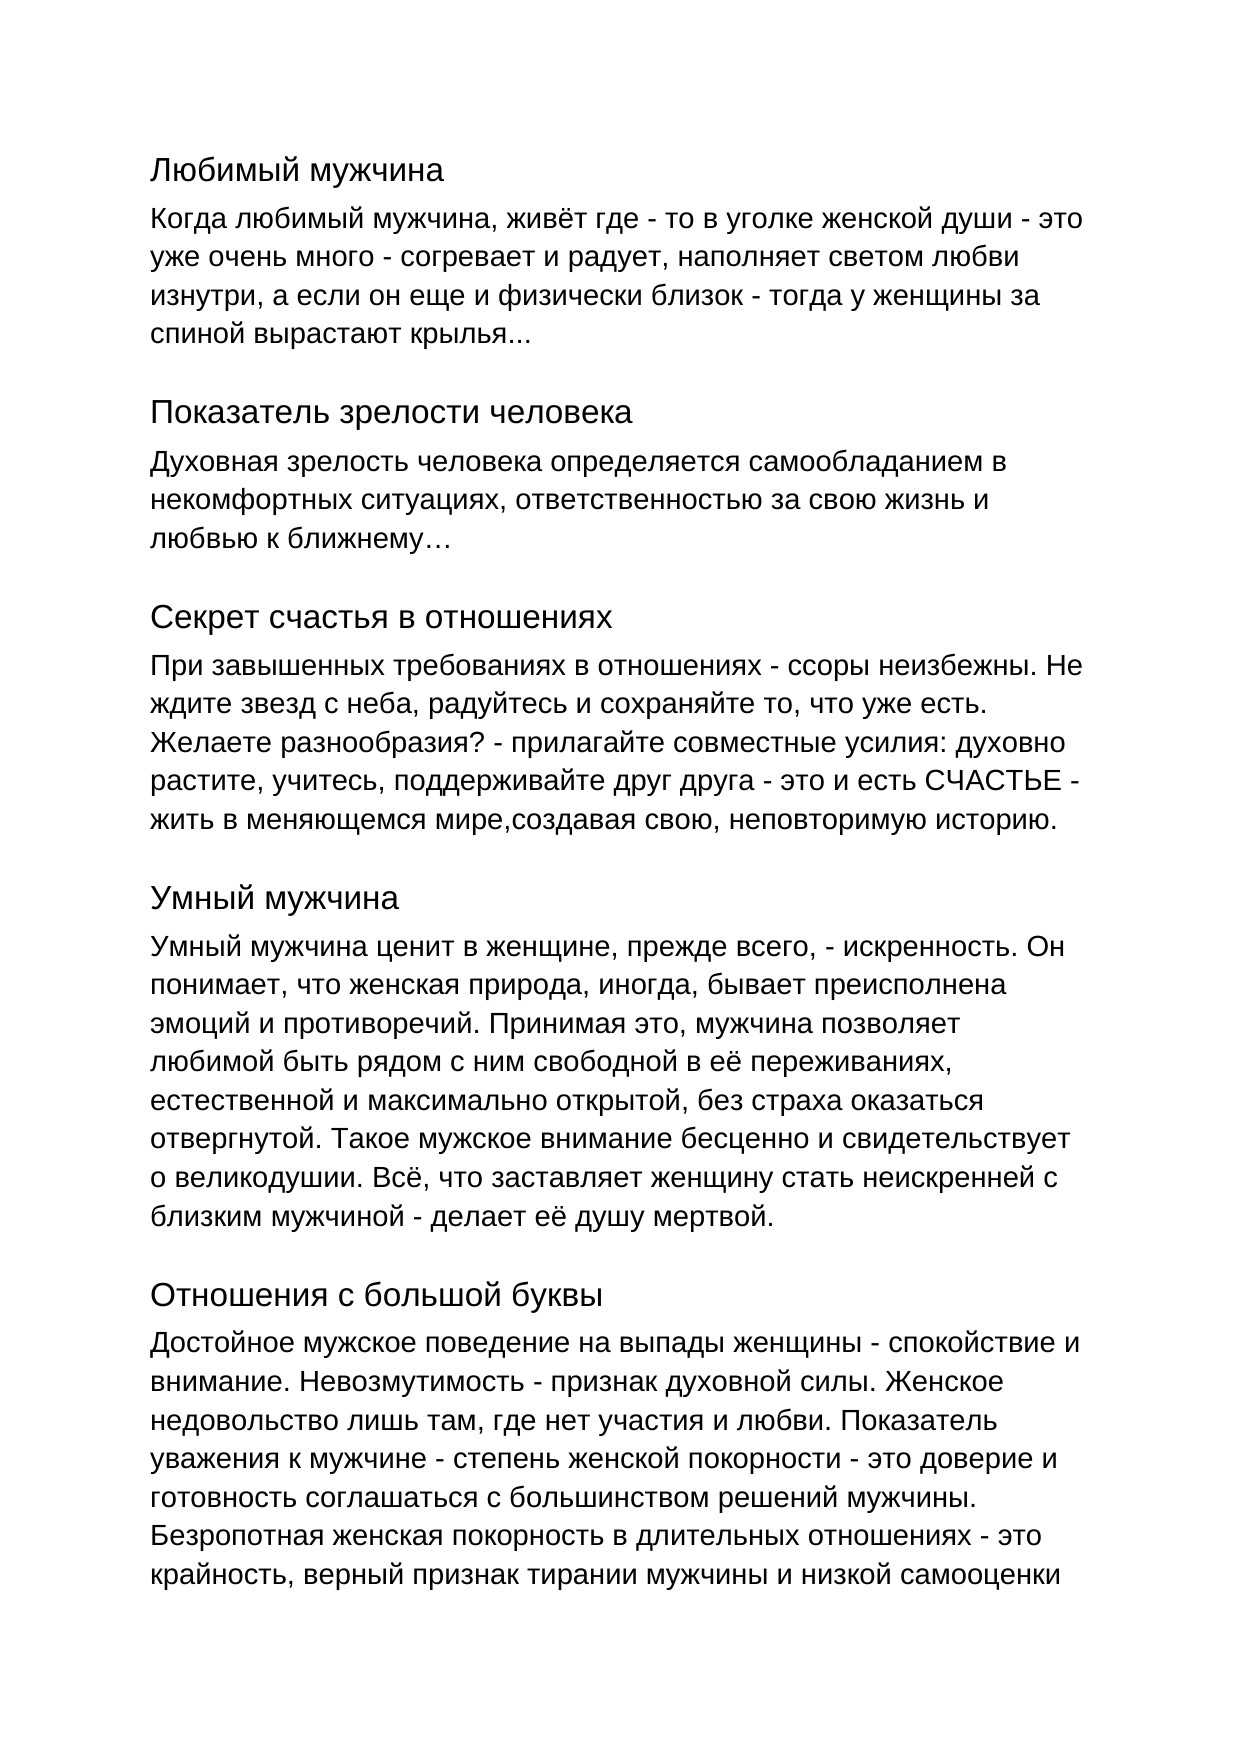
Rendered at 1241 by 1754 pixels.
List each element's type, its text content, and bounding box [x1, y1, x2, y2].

text При завышенных требованиях в отношениях - ссоры неизбежны. Не ждите звезд с неба, радуйтесь и сохраняйте то, что уже есть. Желаете разнообразия? - прилагайте совместные усилия: духовно растите, учитесь, поддерживайте друг друга - это и есть СЧАСТЬЕ - жить в меняющемся мире,создавая свою, неповторимую историю. [150, 648, 1090, 835]
subtitle Показатель зрелости человека [150, 393, 1090, 431]
text Умный мужчина ценит в женщине, прежде всего, - искренность. Он понимает, что женская природа, иногда, бывает преисполнена эмоций и противоречий. Принимая это, мужчина позволяет любимой быть рядом с ним свободной в её переживаниях, естественной и максимально открытой, без страха оказаться отвергнутой. Такое мужское внимание бесценно и свидетельствует о великодушии. Всё, что заставляет женщину стать неискренней с близким мужчиной - делает её душу мертвой. [150, 929, 1090, 1232]
subtitle Отношения с большой буквы [150, 1274, 1090, 1313]
subtitle Секрет счастья в отношениях [150, 597, 1090, 635]
subtitle Умный мужчина [150, 878, 1090, 916]
subtitle Любимый мужчина [150, 150, 1090, 188]
text Достойное мужское поведение на выпады женщины - спокойствие и внимание. Невозмутимость - признак духовной силы. Женское недовольство лишь там, где нет участия и любви. Показатель уважения к мужчине - степень женской покорности - это доверие и готовность соглашаться с большинством решений мужчины. Безропотная женская покорность в длительных отношениях - это крайность, верный признак тирании мужчины и низкой самооценки [150, 1326, 1090, 1590]
text Когда любимый мужчина, живёт где - то в уголке женской души - это уже очень много - согревает и радует, наполняет светом любви изнутри, а если он еще и физически близок - тогда у женщины за спиной вырастают крылья... [150, 201, 1090, 350]
text Духовная зрелость человека определяется самообладанием в некомфортных ситуациях, ответственностью за свою жизнь и любвью к ближнему… [150, 443, 1090, 554]
